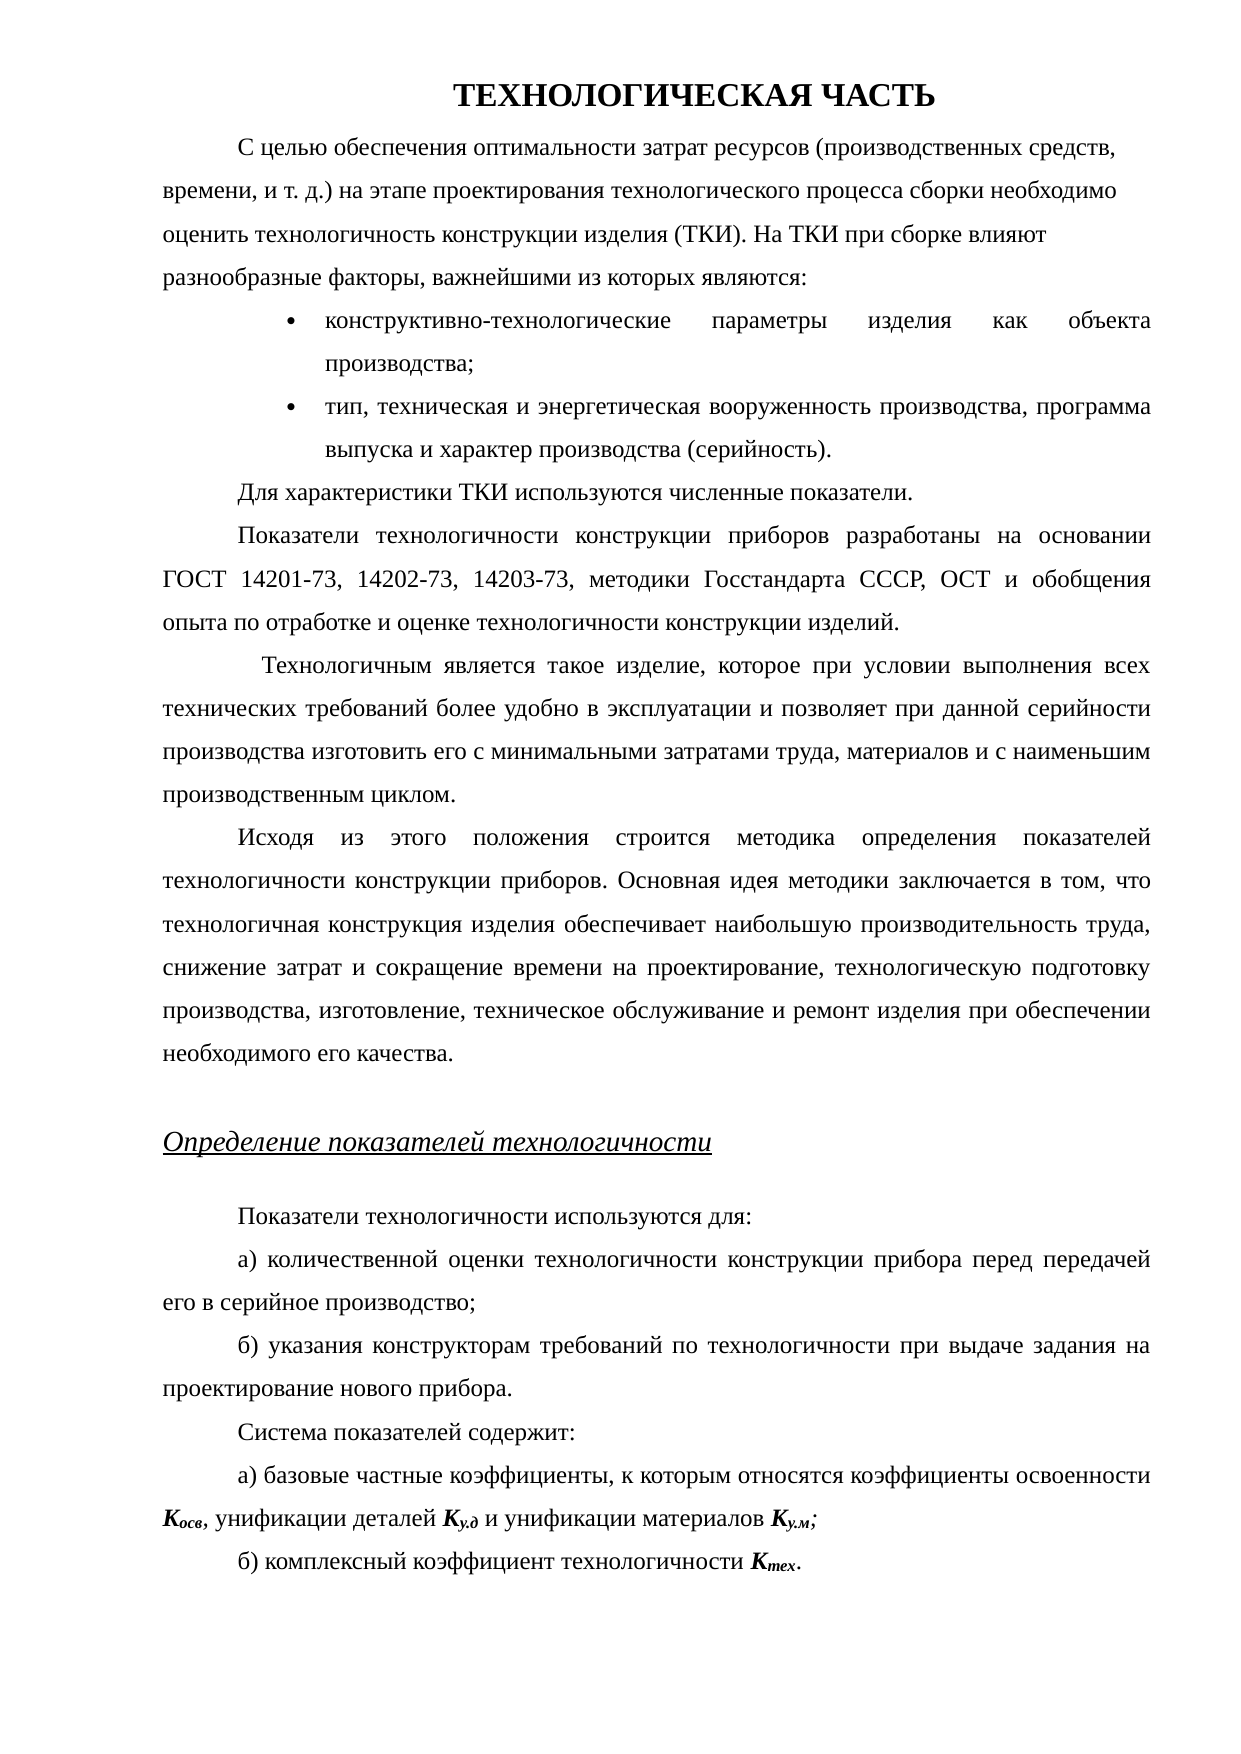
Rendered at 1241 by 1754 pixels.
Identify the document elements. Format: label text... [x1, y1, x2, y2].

subtitle Определение показателей технологичности [162, 1124, 1152, 1158]
text Исходя из этого положения строится методика определения показателей технологичности конструкции приборов. Основная идея методики заключается в том, что технологичная конструкция изделия обеспечивает наибольшую производительность труда, снижение затрат и сокращение времени на проектирование, технологическую подготовку производства, изготовление, техническое обслуживание и ремонт изделия при обеспечении необходимого его качества. [162, 822, 1152, 1067]
text б) указания конструкторам требований по технологичности при выдаче задания на проектирование нового прибора. [162, 1330, 1152, 1402]
list тип, техническая и энергетическая вооруженность производства, программа выпуска и характер производства (серийность). [287, 391, 1152, 463]
text б) комплексный коэффициент технологичности Ктех. [162, 1546, 1152, 1575]
list конструктивно-технологические параметры изделия как объекта производства; [287, 305, 1152, 377]
text С целью обеспечения оптимальности затрат ресурсов (производственных средств, времени, и т. д.) на этапе проектирования технологического процесса сборки необходимо оценить технологичность конструкции изделия (ТКИ). На ТКИ при сборке влияют разнообразные факторы, важнейшими из которых являются: [162, 132, 1152, 291]
text Технологичным является такое изделие, которое при условии выполнения всех технических требований более удобно в эксплуатации и позволяет при данной серийности производства изготовить его с минимальными затратами труда, материалов и с наименьшим производственным циклом. [162, 650, 1152, 808]
text а) количественной оценки технологичности конструкции прибора перед передачей его в серийное производство; [162, 1244, 1152, 1316]
text а) базовые частные коэффициенты, к которым относятся коэффициенты освоенности Kосв, унификации деталей Ку.д и унификации материалов Ку.м; [162, 1460, 1152, 1532]
text Показатели технологичности используются для: [162, 1201, 1152, 1230]
text Система показателей содержит: [162, 1417, 1152, 1445]
text Для характеристики ТКИ используются численные показатели. [162, 477, 1152, 506]
text ТЕХНОЛОГИЧЕСКАЯ ЧАСТЬ [162, 75, 1152, 113]
text Показатели технологичности конструкции приборов разработаны на основании ГОСТ 14201-73, 14202-73, 14203-73, методики Госстандарта СССР, ОСТ и обобщения опыта по отработке и оценке технологичности конструкции изделий. [162, 521, 1152, 636]
